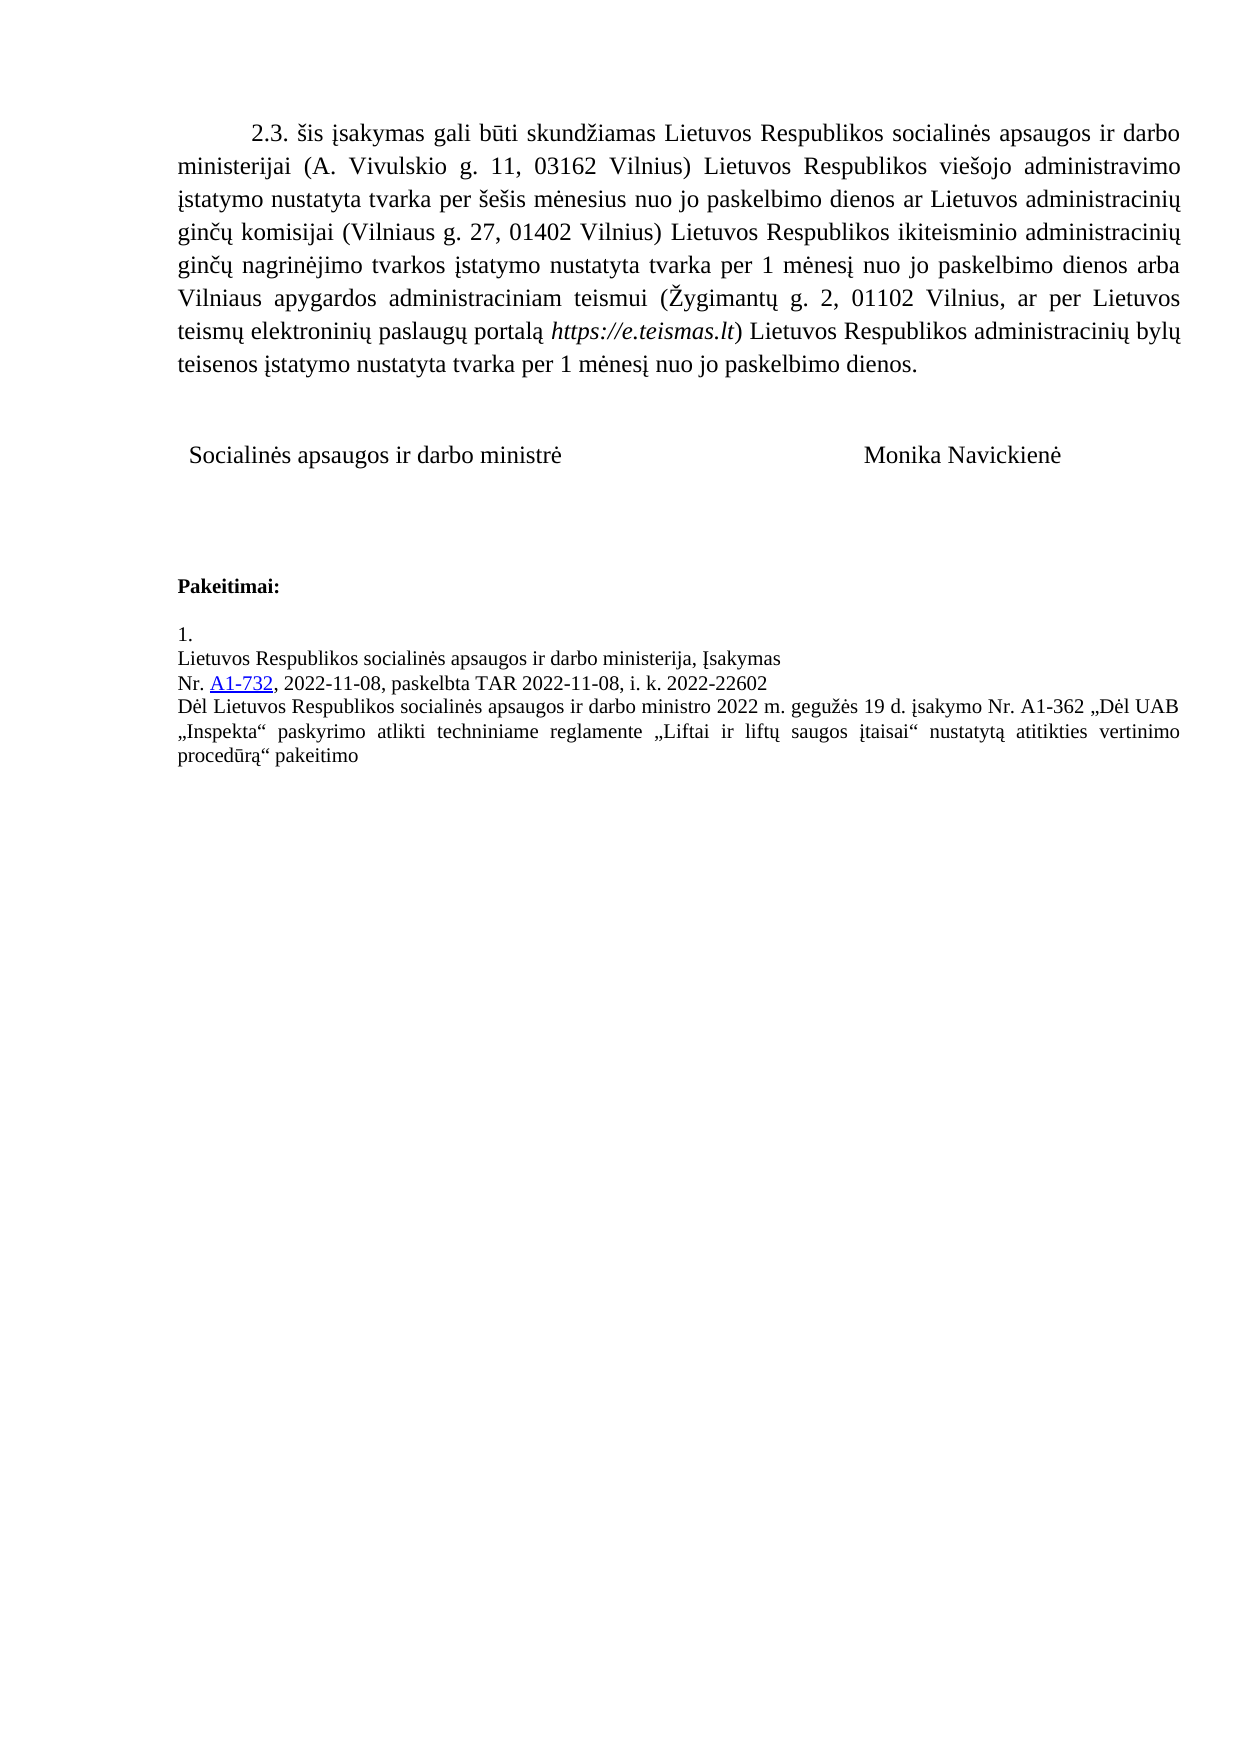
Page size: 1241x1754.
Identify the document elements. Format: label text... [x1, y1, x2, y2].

text Lietuvos Respublikos socialinės apsaugos ir darbo ministerija, Įsakymas [177, 646, 1181, 670]
text Nr. A1-732, 2022-11-08, paskelbta TAR 2022-11-08, i. k. 2022-22602 [177, 670, 1181, 694]
text Pakeitimai: [177, 574, 1181, 598]
text Socialinės apsaugos ir darbo ministrė Monika Navickienė [188, 440, 1181, 468]
text 1. [177, 622, 1181, 646]
text Dėl Lietuvos Respublikos socialinės apsaugos ir darbo ministro 2022 m. gegužės 19 d. įsakymo Nr. A1-362 „Dėl UAB „Inspekta“ paskyrimo atlikti techniniame reglamente „Liftai ir liftų saugos įtaisai“ nustatytą atitikties vertinimo procedūrą“ pakeitimo [177, 694, 1181, 767]
text 2.3. šis įsakymas gali būti skundžiamas Lietuvos Respublikos socialinės apsaugos ir darbo ministerijai (A. Vivulskio g. 11, 03162 Vilnius) Lietuvos Respublikos viešojo administravimo įstatymo nustatyta tvarka per šešis mėnesius nuo jo paskelbimo dienos ar Lietuvos administracinių ginčų komisijai (Vilniaus g. 27, 01402 Vilnius) Lietuvos Respublikos ikiteisminio administracinių ginčų nagrinėjimo tvarkos įstatymo nustatyta tvarka per 1 mėnesį nuo jo paskelbimo dienos arba Vilniaus apygardos administraciniam teismui (Žygimantų g. 2, 01102 Vilnius, ar per Lietuvos teismų elektroninių paslaugų portalą https://e.teismas.lt) Lietuvos Respublikos administracinių bylų teisenos įstatymo nustatyta tvarka per 1 mėnesį nuo jo paskelbimo dienos. [177, 118, 1181, 378]
